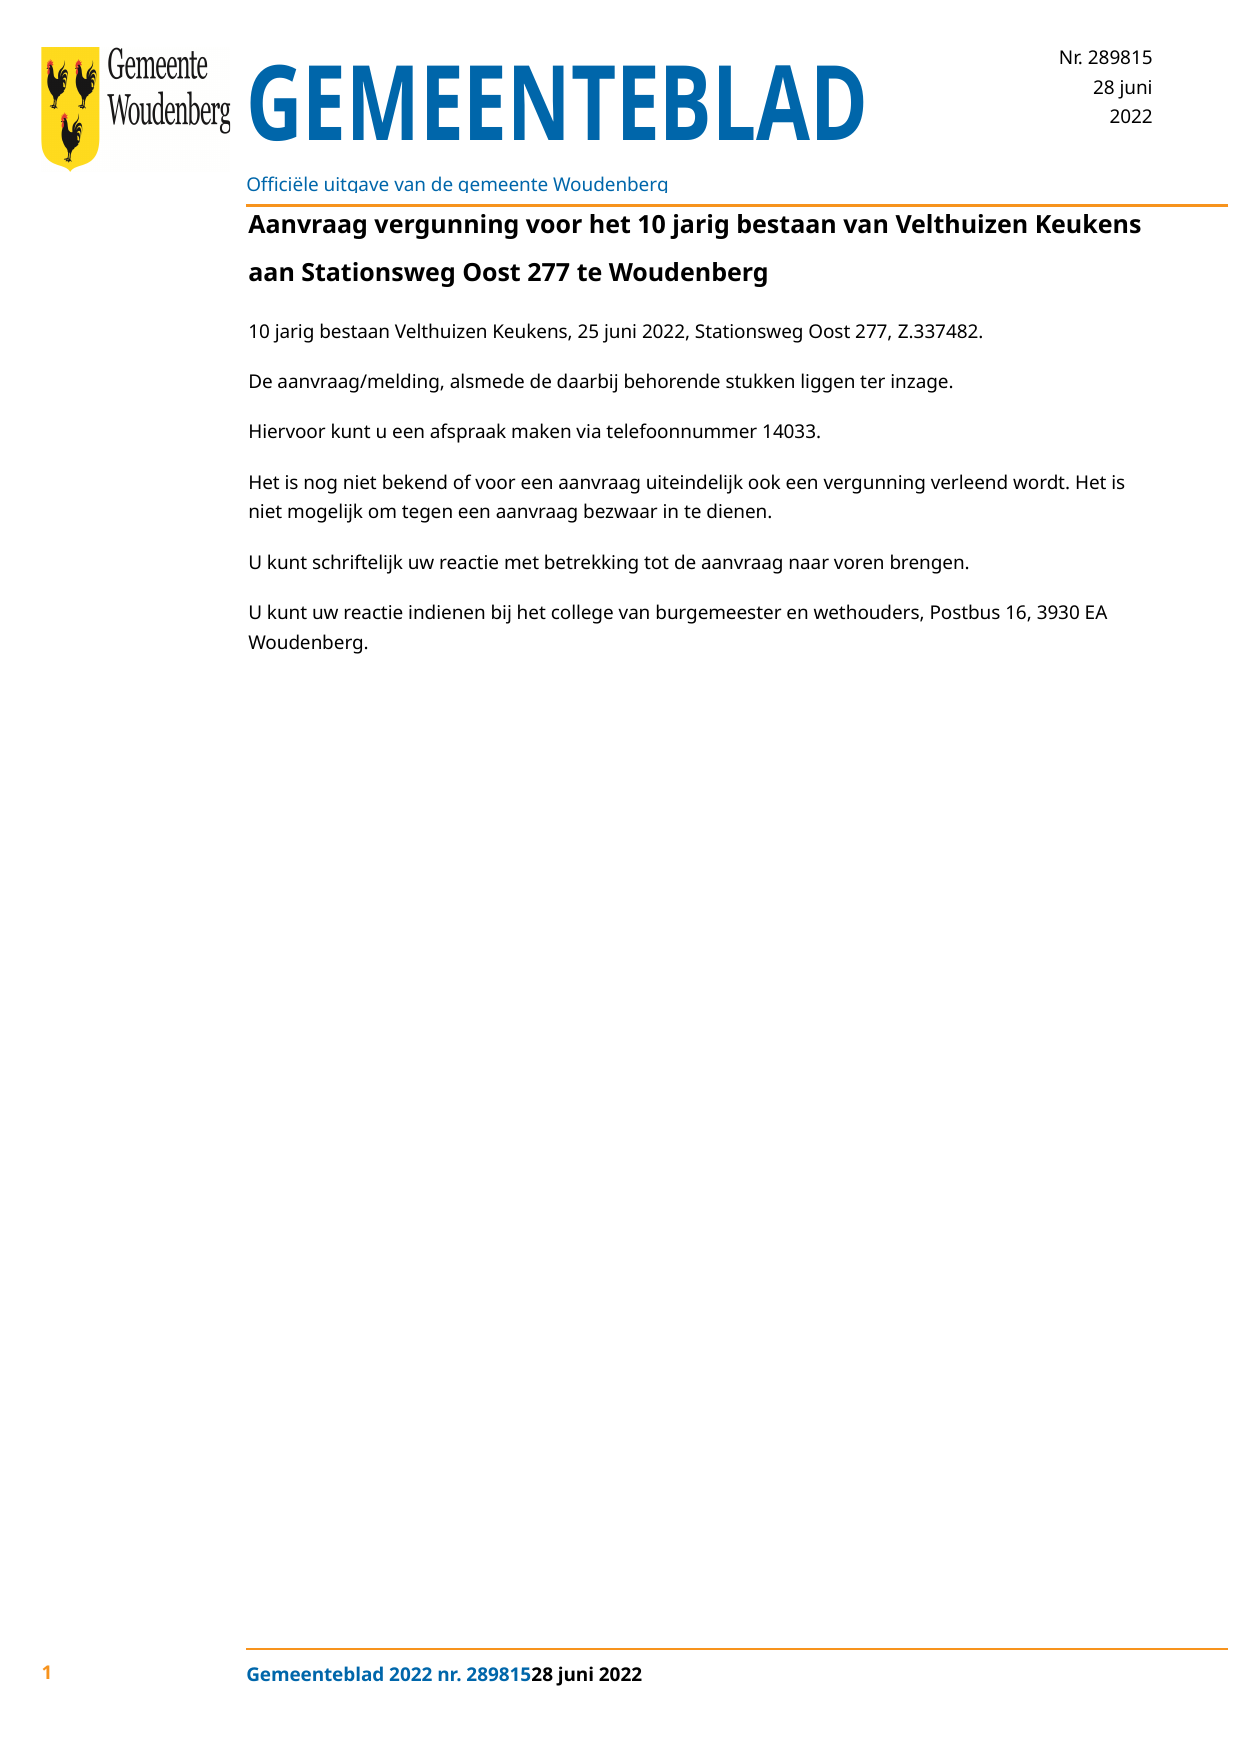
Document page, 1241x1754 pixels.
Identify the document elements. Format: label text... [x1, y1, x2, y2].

text De aanvraag/melding, alsmede de daarbij behorende stukken liggen ter inzage. [248, 368, 1152, 394]
text 10 jarig bestaan Velthuizen Keukens, 25 juni 2022, Stationsweg Oost 277, Z.337482. [248, 318, 1152, 344]
text Hiervoor kunt u een afspraak maken via telefoonnummer 14033. [248, 419, 1152, 444]
text U kunt schriftelijk uw reactie met betrekking tot de aanvraag naar voren brengen. [248, 549, 1152, 575]
picture [41, 47, 231, 172]
text Het is nog niet bekend of voor een aanvraag uiteindelijk ook een vergunning verleend wordt. Het is niet mogelijk om tegen een aanvraag bezwaar in te dienen. [248, 469, 1152, 524]
text Aanvraag vergunning voor het 10 jarig bestaan van Velthuizen Keukens aan Stationsweg Oost 277 te Woudenberg [248, 207, 1152, 288]
text U kunt uw reactie indienen bij het college van burgemeester en wethouders, Postbus 16, 3930 EA Woudenberg. [248, 599, 1152, 655]
